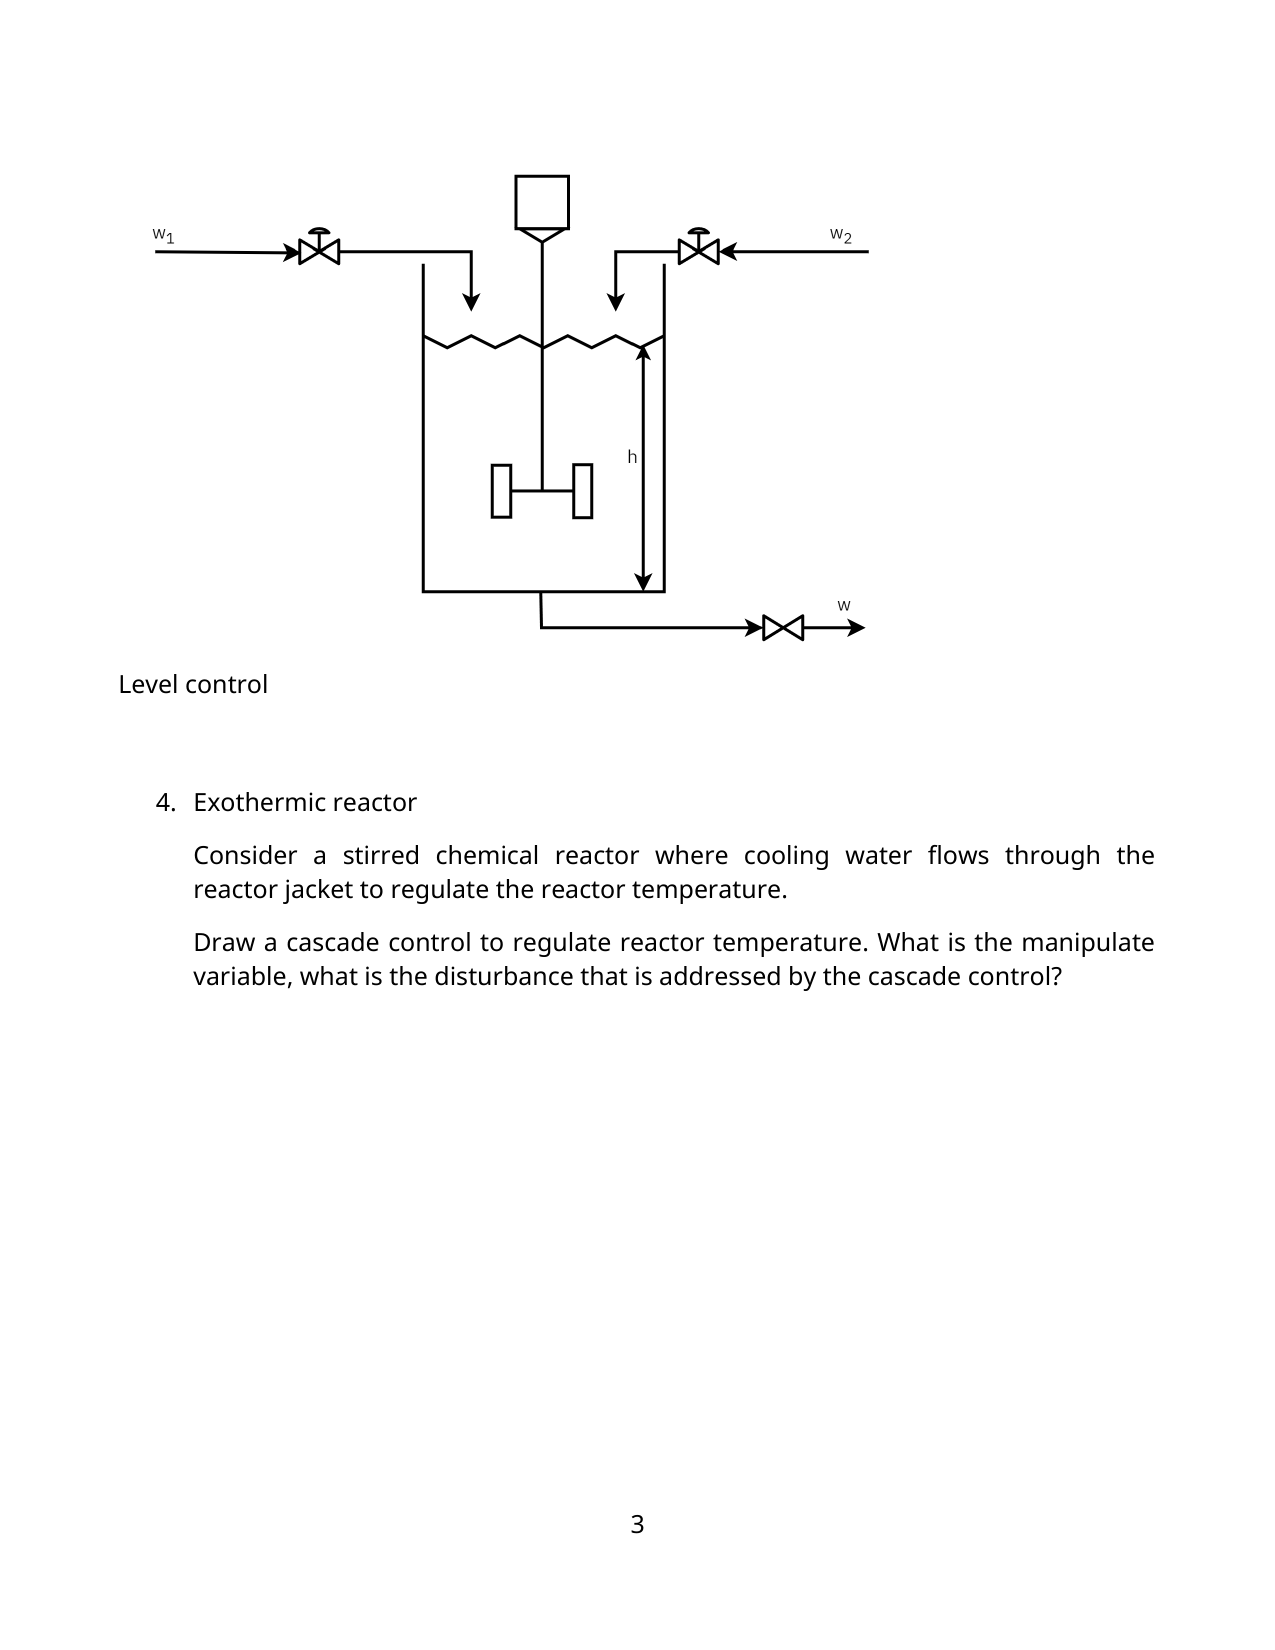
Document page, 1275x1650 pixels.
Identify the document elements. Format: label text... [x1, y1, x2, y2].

list Draw a cascade control to regulate reactor temperature. What is the manipulate variable, what is the disturbance that is addressed by the cascade control? [156, 925, 1157, 993]
list Exothermic reactor [156, 785, 1157, 819]
text Level control [118, 667, 1157, 701]
picture [118, 118, 889, 642]
list Consider a stirred chemical reactor where cooling water flows through the reactor jacket to regulate the reactor temperature. [156, 838, 1157, 906]
